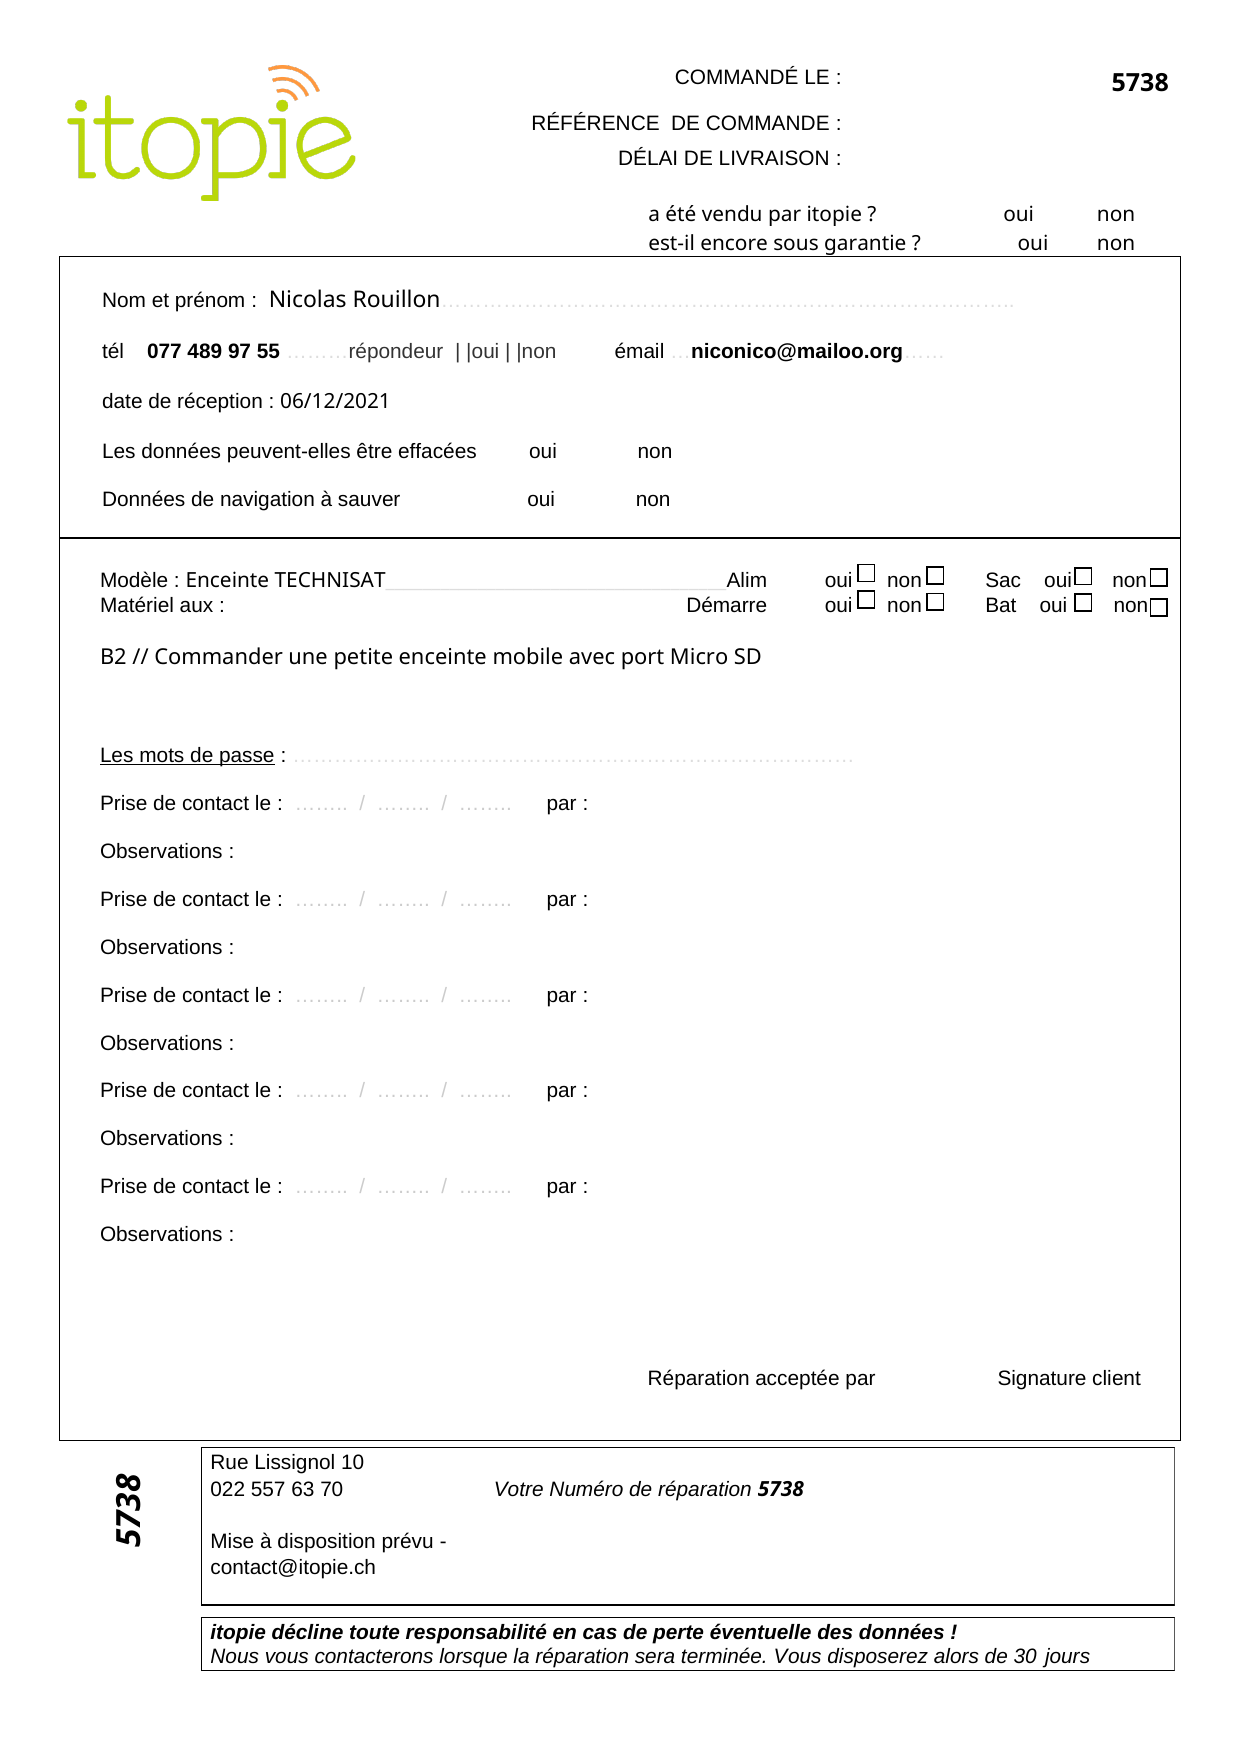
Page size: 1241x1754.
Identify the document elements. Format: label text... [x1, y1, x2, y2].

text Les données peuvent-elles être effacées oui non [60, 436, 1180, 463]
text Réparation acceptée par Signature client [60, 1363, 1180, 1390]
text Prise de contact le : …….. / …….. / …….. par : [60, 788, 1180, 815]
text Prise de contact le : …….. / …….. / …….. par : [60, 1075, 1180, 1102]
text Modèle : Enceinte TECHNISAT Alim oui non Sac oui non [60, 562, 856, 590]
text Prise de contact le : …….. / …….. / …….. par : [60, 1171, 1180, 1198]
table_header 5738 [59, 1441, 195, 1677]
text Prise de contact le : …….. / …….. / …….. par : [60, 883, 1180, 911]
text Observations : [60, 1219, 1180, 1246]
table_header 5738 [847, 59, 1180, 104]
text Observations : [60, 836, 1180, 863]
table_header Rue Lissignol 10 022 557 63 70 Votre Numéro de réparation 5738 Mise à disposition prévu - contact@itopie.ch [195, 1441, 1180, 1611]
text Nom et prénom : Nicolas Rouillon……………………………………………………………………….. [60, 280, 1180, 314]
text Données de navigation à sauver oui non [60, 484, 1180, 511]
text Modèle : Enceinte TECHNISAT Alim oui non Sac oui non [948, 562, 1180, 590]
table_cell [847, 105, 1180, 140]
text Observations : [60, 931, 1180, 958]
text Observations : [60, 1027, 1180, 1054]
text Prise de contact le : …….. / …….. / …….. par : [60, 979, 1180, 1006]
table_cell itopie décline toute responsabilité en cas de perte éventuelle des données ! Nous vous contacterons lorsque la réparation sera terminée. Vous disposerez alors de 30 jours [195, 1611, 1180, 1677]
text B2 // Commander une petite enceinte mobile avec port Micro SD [60, 638, 1180, 671]
text a été vendu par itopie ? oui non [59, 199, 1181, 228]
text Matériel aux : Démarre oui non Bat oui non [60, 590, 1180, 617]
text Observations : [60, 1123, 1180, 1150]
text tél 077 489 97 55 ………répondeur | |oui | |non émail …niconico@mailoo.org…… [60, 335, 1180, 362]
table_cell RÉFÉRENCE DE COMMANDE : [490, 105, 847, 140]
text Modèle : Enceinte TECHNISAT Alim oui non Sac oui non [879, 562, 925, 590]
table_header COMMANDÉ LE : [490, 59, 847, 104]
text date de réception : 06/12/2021 [60, 383, 1180, 415]
table_cell [847, 140, 1180, 175]
table_cell DÉLAI DE LIVRAISON : [490, 140, 847, 175]
text est-il encore sous garantie ? oui non [59, 228, 1181, 256]
text Les mots de passe : ……………………………………………………………………… [60, 740, 1180, 767]
picture [67, 65, 356, 201]
